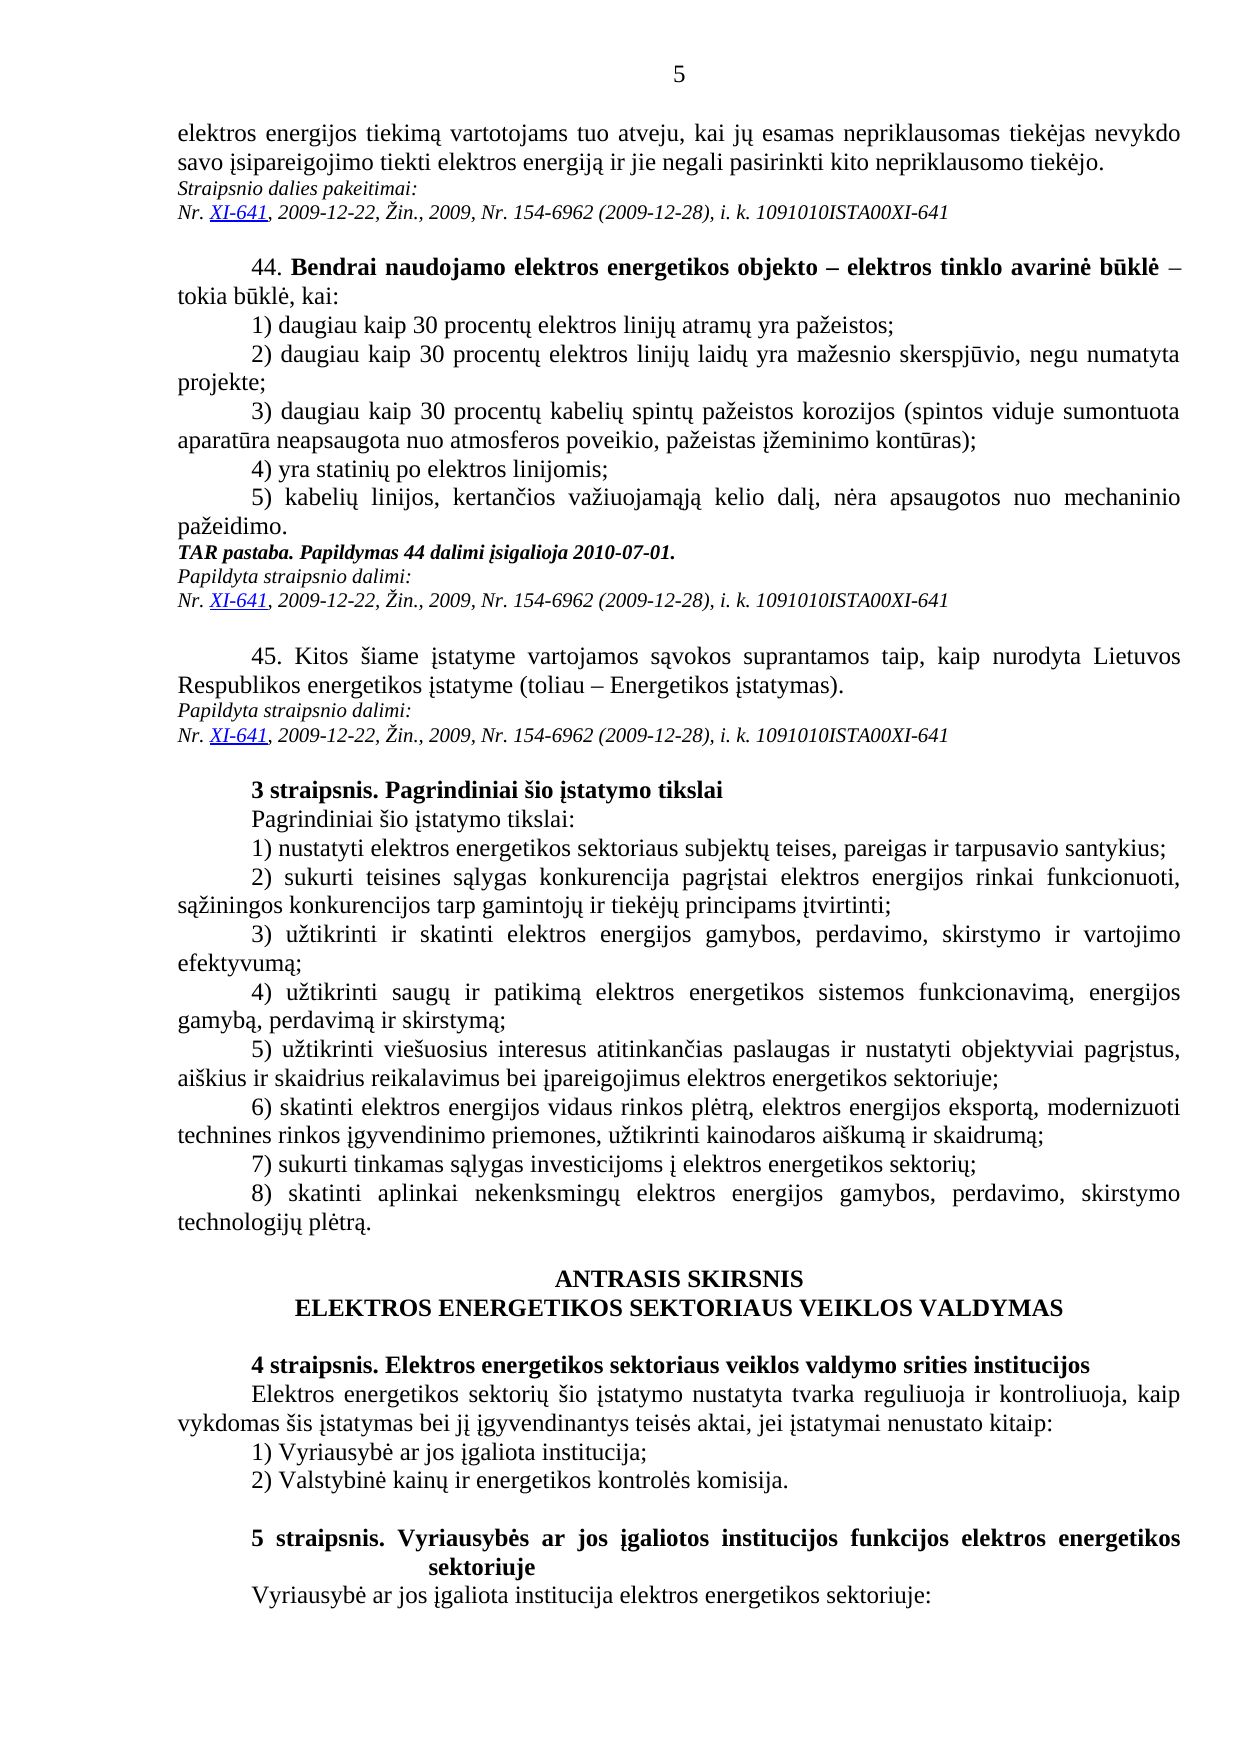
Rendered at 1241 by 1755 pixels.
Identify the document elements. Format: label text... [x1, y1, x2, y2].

text 7) sukurti tinkamas sąlygas investicijoms į elektros energetikos sektorių; [177, 1149, 1181, 1178]
text 3) daugiau kaip 30 procentų kabelių spintų pažeistos korozijos (spintos viduje sumontuota aparatūra neapsaugota nuo atmosferos poveikio, pažeistas įžeminimo kontūras); [177, 396, 1181, 454]
text Nr. XI-641, 2009-12-22, Žin., 2009, Nr. 154-6962 (2009-12-28), i. k. 1091010ISTA00XI-641 [177, 722, 1181, 747]
text 3) užtikrinti ir skatinti elektros energijos gamybos, perdavimo, skirstymo ir vartojimo efektyvumą; [177, 919, 1181, 977]
text 5) kabelių linijos, kertančios važiuojamąją kelio dalį, nėra apsaugotos nuo mechaninio pažeidimo. [177, 482, 1181, 540]
text 8) skatinti aplinkai nekenksmingų elektros energijos gamybos, perdavimo, skirstymo technologijų plėtrą. [177, 1178, 1181, 1235]
text Elektros energetikos sektorių šio įstatymo nustatyta tvarka reguliuoja ir kontroliuoja, kaip vykdomas šis įstatymas bei jį įgyvendinantys teisės aktai, jei įstatymai nenustato kitaip: [177, 1379, 1181, 1437]
text 44. Bendrai naudojamo elektros energetikos objekto – elektros tinklo avarinė būklė – tokia būklė, kai: [177, 252, 1181, 310]
text 45. Kitos šiame įstatyme vartojamos sąvokos suprantamos taip, kaip nurodyta Lietuvos Respublikos energetikos įstatyme (toliau – Energetikos įstatymas). [177, 641, 1181, 698]
text 4) užtikrinti saugų ir patikimą elektros energetikos sistemos funkcionavimą, energijos gamybą, perdavimą ir skirstymą; [177, 977, 1181, 1034]
text 1) Vyriausybė ar jos įgaliota institucija; [177, 1437, 1181, 1465]
text 4 straipsnis. Elektros energetikos sektoriaus veiklos valdymo srities institucijos [251, 1350, 1181, 1379]
text Papildyta straipsnio dalimi: [177, 564, 1181, 588]
text Straipsnio dalies pakeitimai: [177, 176, 1181, 200]
text 6) skatinti elektros energijos vidaus rinkos plėtrą, elektros energijos eksportą, modernizuoti technines rinkos įgyvendinimo priemones, užtikrinti kainodaros aiškumą ir skaidrumą; [177, 1092, 1181, 1149]
text 5 straipsnis. Vyriausybės ar jos įgaliotos institucijos funkcijos elektros energetikos sektoriuje [251, 1523, 1181, 1580]
text 3 straipsnis. Pagrindiniai šio įstatymo tikslai [177, 775, 1181, 804]
text TAR pastaba. Papildymas 44 dalimi įsigalioja 2010-07-01. [177, 540, 1181, 564]
text ELEKTROS ENERGETIKOS SEKTORIAUS VEIKLOS VALDYMAS [177, 1293, 1181, 1322]
text 2) sukurti teisines sąlygas konkurencija pagrįstai elektros energijos rinkai funkcionuoti, sąžiningos konkurencijos tarp gamintojų ir tiekėjų principams įtvirtinti; [177, 862, 1181, 919]
text Vyriausybė ar jos įgaliota institucija elektros energetikos sektoriuje: [177, 1580, 1181, 1609]
text Nr. XI-641, 2009-12-22, Žin., 2009, Nr. 154-6962 (2009-12-28), i. k. 1091010ISTA00XI-641 [177, 200, 1181, 224]
text 1) nustatyti elektros energetikos sektoriaus subjektų teises, pareigas ir tarpusavio santykius; [177, 833, 1181, 862]
text 5) užtikrinti viešuosius interesus atitinkančias paslaugas ir nustatyti objektyviai pagrįstus, aiškius ir skaidrius reikalavimus bei įpareigojimus elektros energetikos sektoriuje; [177, 1034, 1181, 1092]
text Pagrindiniai šio įstatymo tikslai: [177, 804, 1181, 833]
text 2) daugiau kaip 30 procentų elektros linijų laidų yra mažesnio skerspjūvio, negu numatyta projekte; [177, 339, 1181, 396]
text ANTRASIS SKIRSNIS [177, 1264, 1181, 1293]
text Nr. XI-641, 2009-12-22, Žin., 2009, Nr. 154-6962 (2009-12-28), i. k. 1091010ISTA00XI-641 [177, 588, 1181, 612]
text elektros energijos tiekimą vartotojams tuo atveju, kai jų esamas nepriklausomas tiekėjas nevykdo savo įsipareigojimo tiekti elektros energiją ir jie negali pasirinkti kito nepriklausomo tiekėjo. [177, 118, 1181, 176]
text 4) yra statinių po elektros linijomis; [177, 454, 1181, 482]
text 2) Valstybinė kainų ir energetikos kontrolės komisija. [177, 1465, 1181, 1494]
text Papildyta straipsnio dalimi: [177, 698, 1181, 722]
text 1) daugiau kaip 30 procentų elektros linijų atramų yra pažeistos; [177, 310, 1181, 339]
